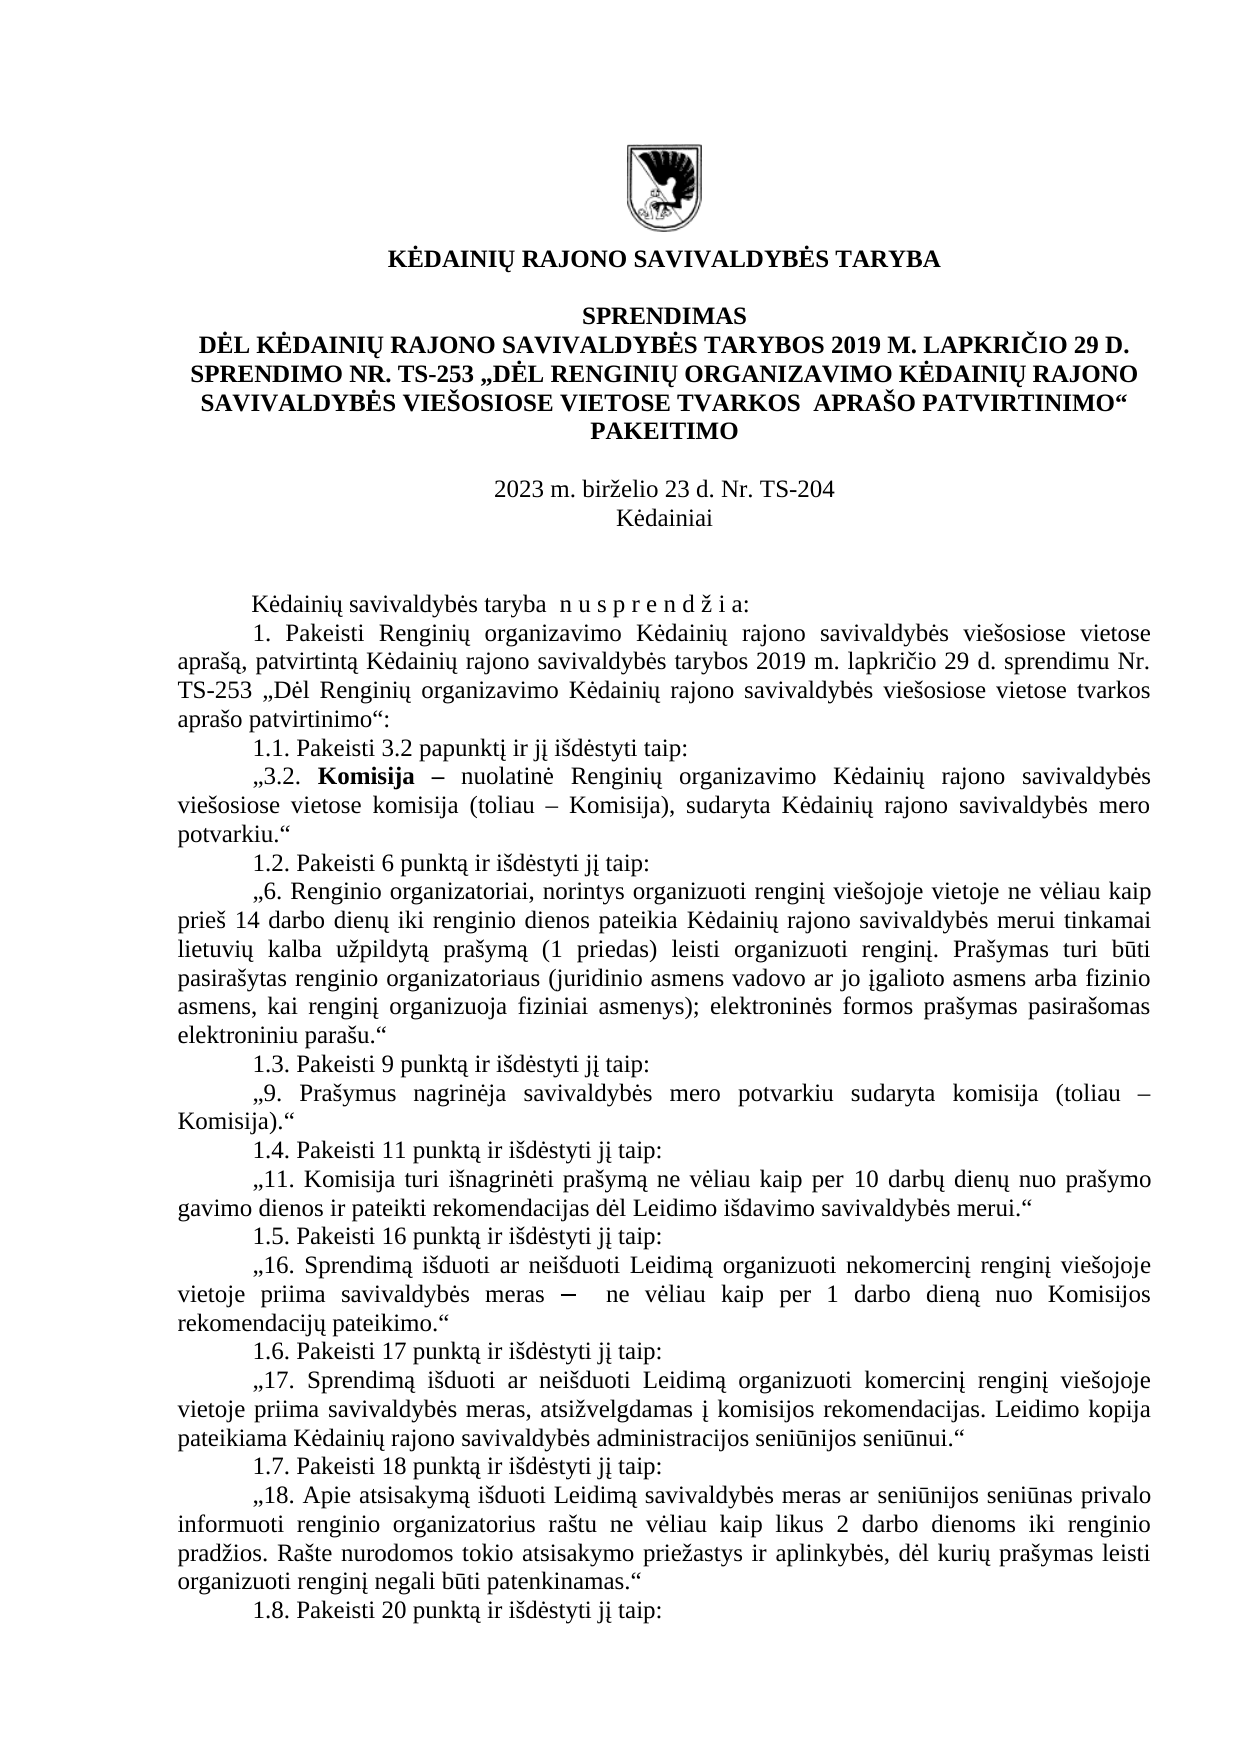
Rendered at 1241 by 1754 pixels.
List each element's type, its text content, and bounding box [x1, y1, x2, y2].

text 1.3. Pakeisti 9 punktą ir išdėstyti jį taip: [177, 1049, 1152, 1078]
text Kėdainių savivaldybės taryba n u s p r e n d ž i a: [177, 589, 1152, 618]
text 1.1. Pakeisti 3.2 papunktį ir jį išdėstyti taip: [177, 733, 1152, 761]
text „9. Prašymus nagrinėja savivaldybės mero potvarkiu sudaryta komisija (toliau – Komisija).“ [177, 1078, 1152, 1135]
text 1. Pakeisti Renginių organizavimo Kėdainių rajono savivaldybės viešosiose vietose aprašą, patvirtintą Kėdainių rajono savivaldybės tarybos 2019 m. lapkričio 29 d. sprendimu Nr. TS-253 „Dėl Renginių organizavimo Kėdainių rajono savivaldybės viešosiose vietose tvarkos aprašo patvirtinimo“: [177, 618, 1152, 733]
text „11. Komisija turi išnagrinėti prašymą ne vėliau kaip per 10 darbų dienų nuo prašymo gavimo dienos ir pateikti rekomendacijas dėl Leidimo išdavimo savivaldybės merui.“ [177, 1164, 1152, 1221]
text 1.2. Pakeisti 6 punktą ir išdėstyti jį taip: [177, 848, 1152, 876]
text „6. Renginio organizatoriai, norintys organizuoti renginį viešojoje vietoje ne vėliau kaip prieš 14 darbo dienų iki renginio dienos pateikia Kėdainių rajono savivaldybės merui tinkamai lietuvių kalba užpildytą prašymą (1 priedas) leisti organizuoti renginį. Prašymas turi būti pasirašytas renginio organizatoriaus (juridinio asmens vadovo ar jo įgalioto asmens arba fizinio asmens, kai renginį organizuoja fiziniai asmenys); elektroninės formos prašymas pasirašomas elektroniniu parašu.“ [177, 876, 1152, 1049]
text „3.2. Komisija – nuolatinė Renginių organizavimo Kėdainių rajono savivaldybės viešosiose vietose komisija (toliau – Komisija), sudaryta Kėdainių rajono savivaldybės mero potvarkiu.“ [177, 761, 1152, 848]
text 1.7. Pakeisti 18 punktą ir išdėstyti jį taip: [177, 1451, 1152, 1480]
text 1.4. Pakeisti 11 punktą ir išdėstyti jį taip: [177, 1135, 1152, 1164]
text KĖDAINIŲ RAJONO SAVIVALDYBĖS TARYBA [177, 244, 1152, 273]
text 1.5. Pakeisti 16 punktą ir išdėstyti jį taip: [177, 1221, 1152, 1250]
text „16. Sprendimą išduoti ar neišduoti Leidimą organizuoti nekomercinį renginį viešojoje vietoje priima savivaldybės meras ne vėliau kaip per 1 darbo dieną nuo Komisijos rekomendacijų pateikimo.“ [177, 1250, 1152, 1336]
text 1.8. Pakeisti 20 punktą ir išdėstyti jį taip: [177, 1595, 1152, 1624]
text SPRENDIMAS [177, 301, 1152, 330]
text 2023 m. birželio 23 d. Nr. TS-204 [177, 474, 1152, 503]
text Kėdainiai [177, 503, 1152, 531]
text DĖL Kėdainių rajono savivaldybės tarybos 2019 m. LAPKRIČIO 29 d. sprendimo Nr. TS-253 „Dėl RENGINIŲ ORGANIZAVIMO KĖDAINIŲ RAJONO SAVIVALDYBĖS VIEŠOSIOSE VIETOSE TVARKOS aprašo patvirtinimo“ paKEITIMO [177, 330, 1152, 445]
text 1.6. Pakeisti 17 punktą ir išdėstyti jį taip: [177, 1336, 1152, 1365]
text „17. Sprendimą išduoti ar neišduoti Leidimą organizuoti komercinį renginį viešojoje vietoje priima savivaldybės meras, atsižvelgdamas į komisijos rekomendacijas. Leidimo kopija pateikiama Kėdainių rajono savivaldybės administracijos seniūnijos seniūnui.“ [177, 1365, 1152, 1451]
text „18. Apie atsisakymą išduoti Leidimą savivaldybės meras ar seniūnijos seniūnas privalo informuoti renginio organizatorius raštu ne vėliau kaip likus 2 darbo dienoms iki renginio pradžios. Rašte nurodomos tokio atsisakymo priežastys ir aplinkybės, dėl kurių prašymas leisti organizuoti renginį negali būti patenkinamas.“ [177, 1480, 1152, 1595]
